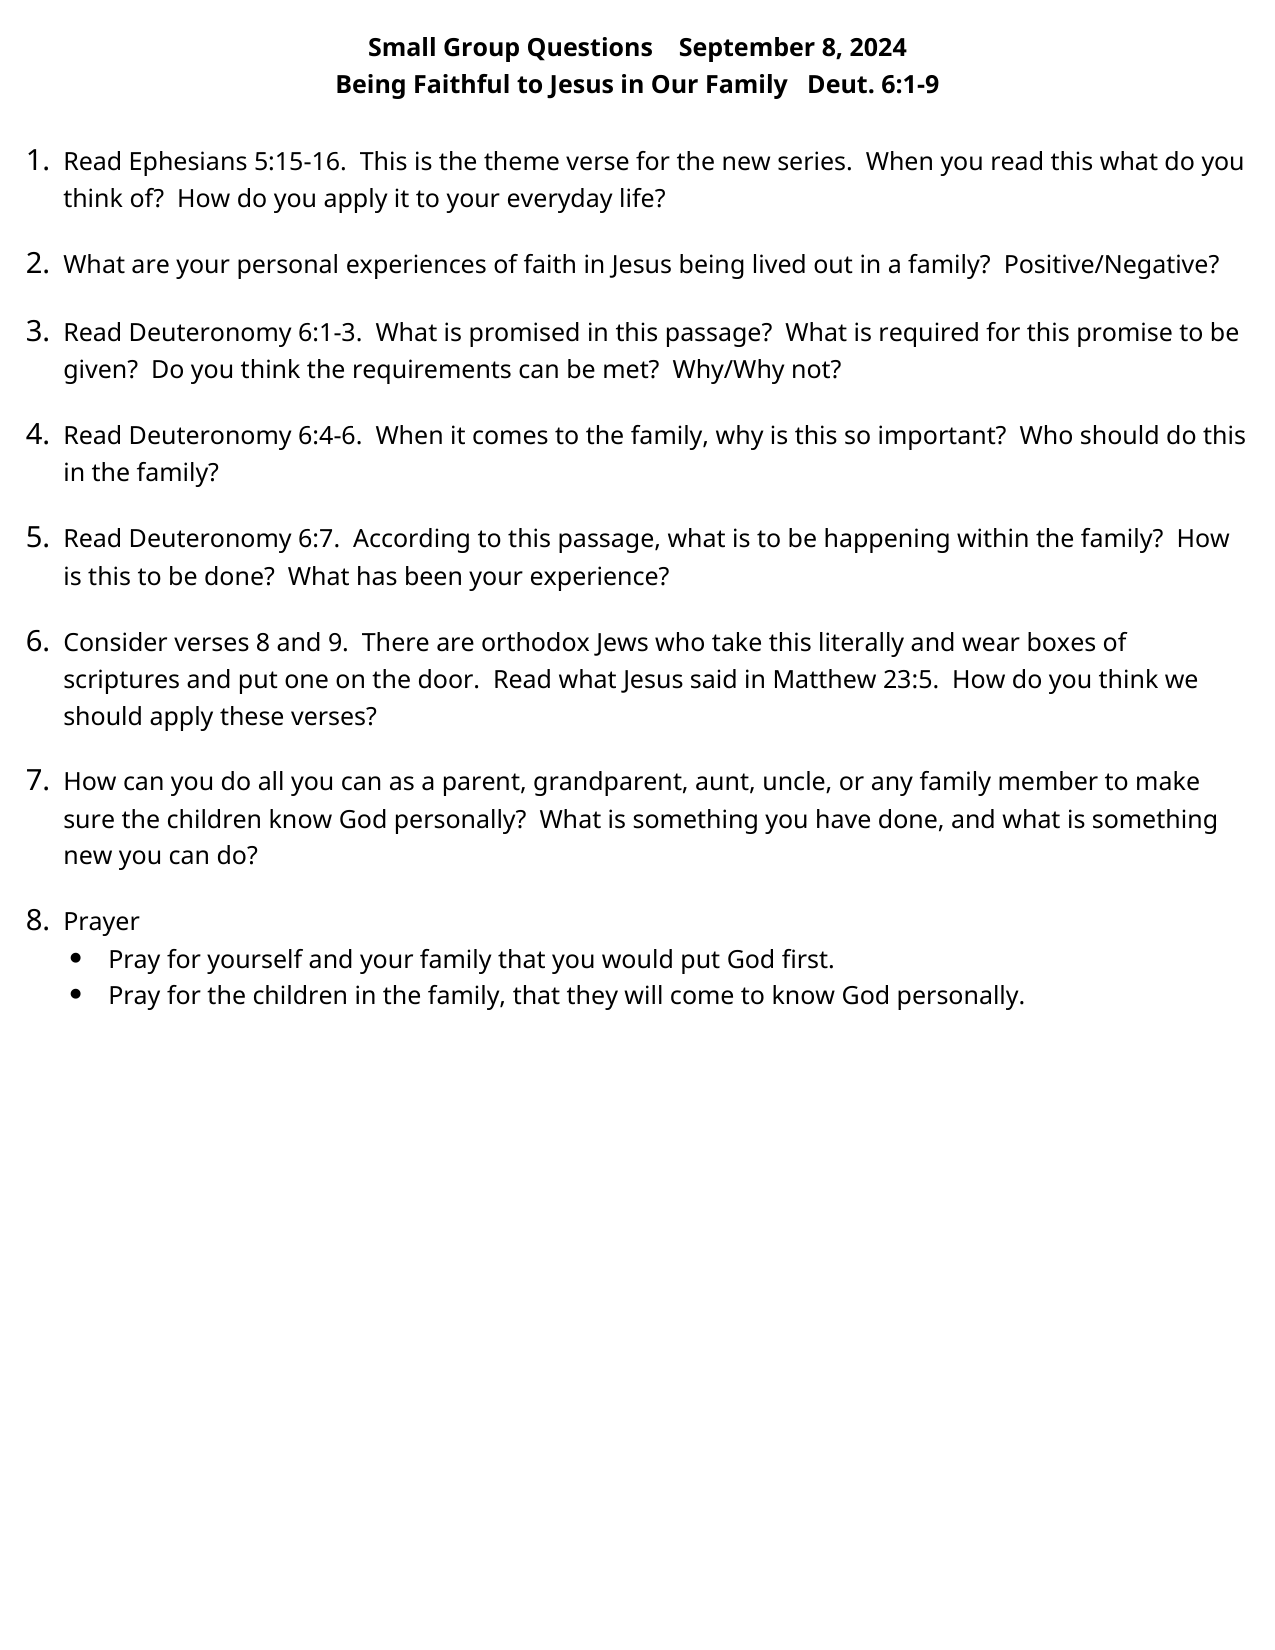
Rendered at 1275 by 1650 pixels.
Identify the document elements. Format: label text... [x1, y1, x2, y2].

list Pray for the children in the family, that they will come to know God personally. [71, 978, 1249, 1012]
list How can you do all you can as a parent, grandparent, aunt, uncle, or any family member to make sure the children know God personally? What is something you have done, and what is something new you can do? [26, 759, 1249, 872]
list Read Deuteronomy 6:7. According to this passage, what is to be happening within the family? How is this to be done? What has been your experience? [26, 516, 1249, 592]
list Read Deuteronomy 6:4-6. When it comes to the family, why is this so important? Who should do this in the family? [26, 413, 1249, 489]
list Pray for yourself and your family that you would put God first. [71, 942, 1249, 976]
list Consider verses 8 and 9. There are orthodox Jews who take this literally and wear boxes of scriptures and put one on the door. Read what Jesus said in Matthew 23:5. How do you think we should apply these verses? [26, 620, 1249, 732]
list Read Deuteronomy 6:1-3. What is promised in this passage? What is required for this promise to be given? Do you think the requirements can be met? Why/Why not? [26, 310, 1249, 386]
list What are your personal experiences of faith in Jesus being lived out in a family? Positive/Negative? [26, 242, 1249, 282]
text Being Faithful to Jesus in Our Family Deut. 6:1-9 [26, 66, 1249, 100]
text Small Group Questions September 8, 2024 [26, 30, 1249, 64]
list Read Ephesians 5:15-16. This is the theme verse for the new series. When you read this what do you think of? How do you apply it to your everyday life? [26, 139, 1249, 215]
list Prayer [26, 899, 1249, 939]
